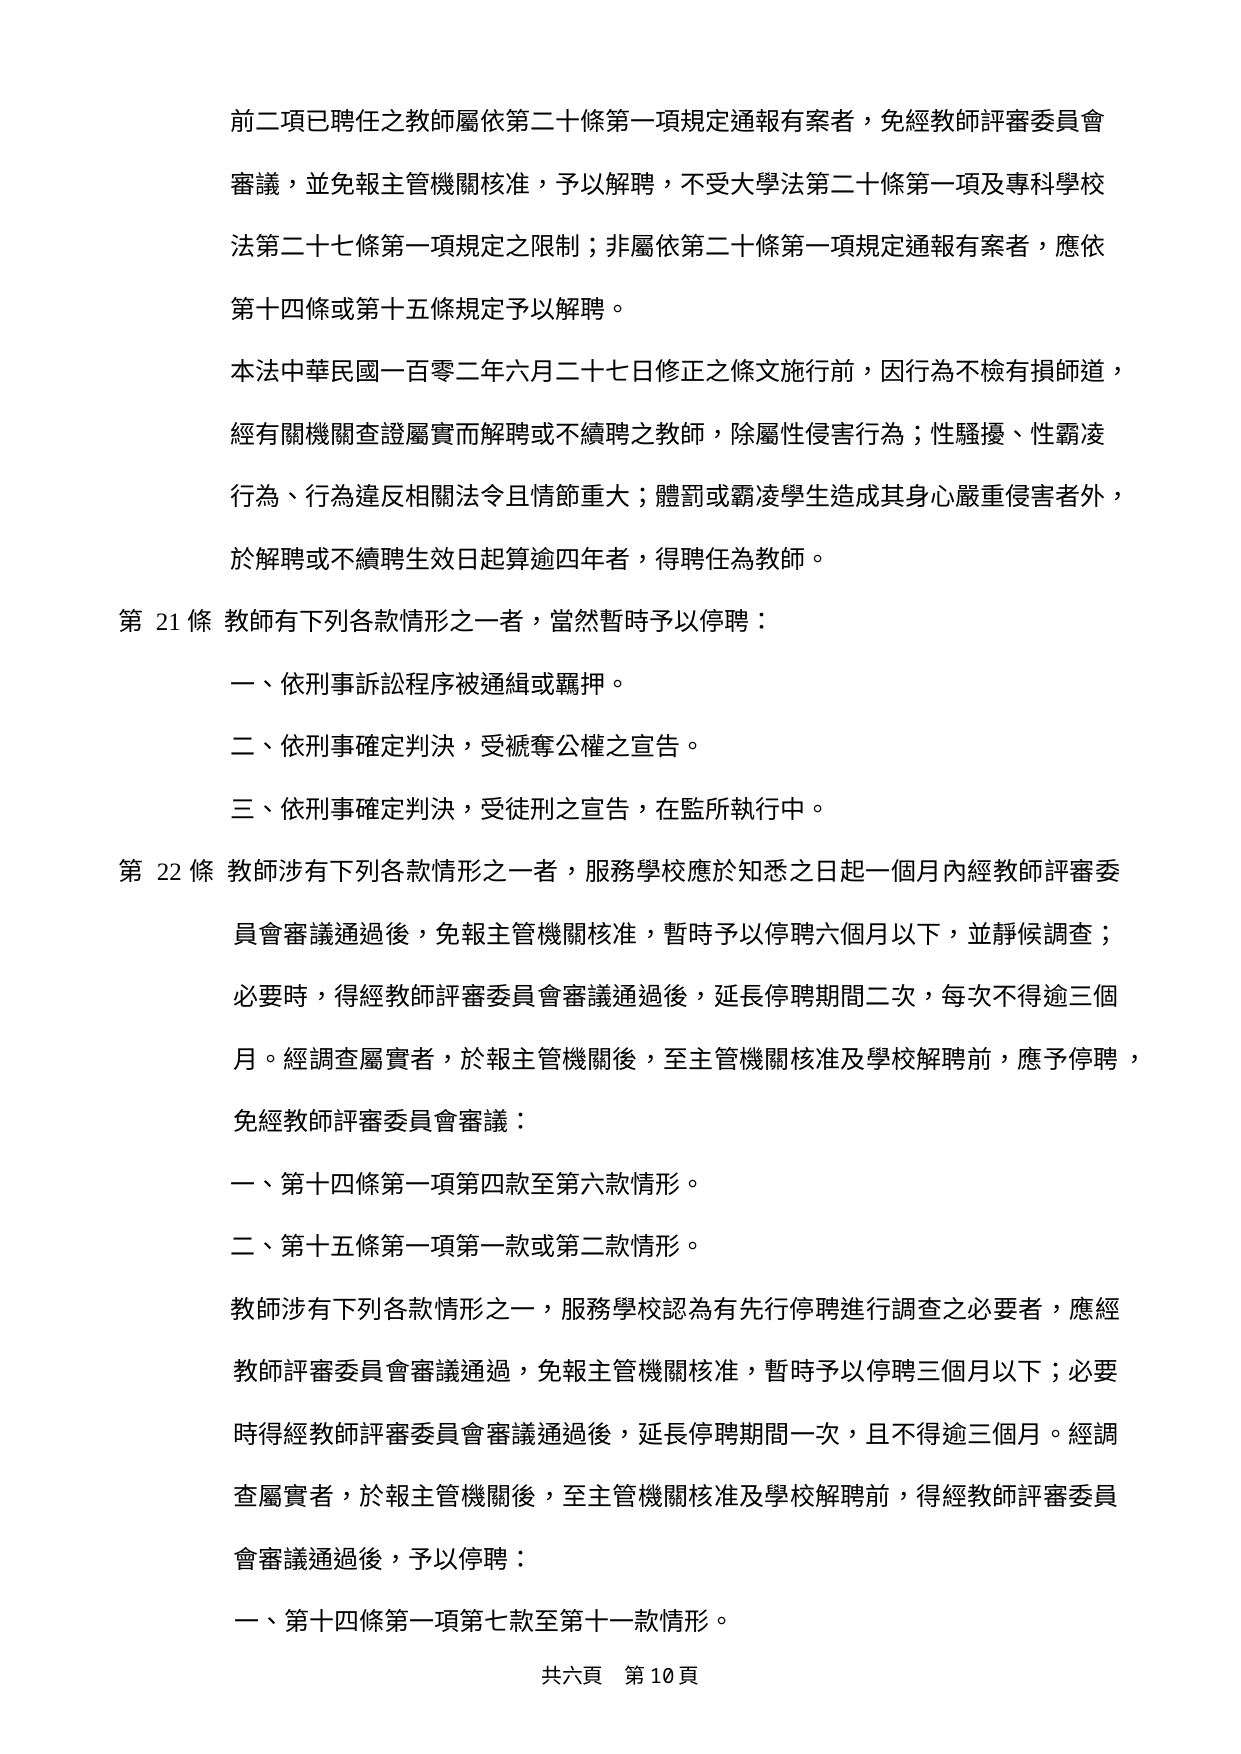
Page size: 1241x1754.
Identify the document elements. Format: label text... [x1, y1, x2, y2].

text 一、第十四條第一項第七款至第十一款情形。 [118, 1578, 1122, 1641]
text 第 22 條 教師涉有下列各款情形之一者，服務學校應於知悉之日起一個月內經教師評審委員會審議通過後，免報主管機關核准，暫時予以停聘六個月以下，並靜候調查；必要時，得經教師評審委員會審議通過後，延長停聘期間二次，每次不得逾三個月。經調查屬實者，於報主管機關後，至主管機關核准及學校解聘前，應予停聘，免經教師評審委員會審議： [118, 828, 1122, 1141]
text 二、第十五條第一項第一款或第二款情形。 [118, 1203, 1122, 1266]
text 本法中華民國一百零二年六月二十七日修正之條文施行前，因行為不檢有損師道，經有關機關查證屬實而解聘或不續聘之教師，除屬性侵害行為；性騷擾、性霸凌行為、行為違反相關法令且情節重大；體罰或霸凌學生造成其身心嚴重侵害者外，於解聘或不續聘生效日起算逾四年者，得聘任為教師。 [230, 328, 1122, 578]
text 前二項已聘任之教師屬依第二十條第一項規定通報有案者，免經教師評審委員會審議，並免報主管機關核准，予以解聘，不受大學法第二十條第一項及專科學校法第二十七條第一項規定之限制；非屬依第二十條第一項規定通報有案者，應依第十四條或第十五條規定予以解聘。 [230, 78, 1122, 328]
text 三、依刑事確定判決，受徒刑之宣告，在監所執行中。 [118, 766, 1122, 828]
text 二、依刑事確定判決，受褫奪公權之宣告。 [118, 703, 1122, 766]
text 第 21 條 教師有下列各款情形之一者，當然暫時予以停聘： [118, 578, 1122, 641]
text 一、依刑事訴訟程序被通緝或羈押。 [118, 641, 1122, 703]
text 教師涉有下列各款情形之一，服務學校認為有先行停聘進行調查之必要者，應經教師評審委員會審議通過，免報主管機關核准，暫時予以停聘三個月以下；必要時得經教師評審委員會審議通過後，延長停聘期間一次，且不得逾三個月。經調查屬實者，於報主管機關後，至主管機關核准及學校解聘前，得經教師評審委員會審議通過後，予以停聘： [231, 1266, 1122, 1578]
text 一、第十四條第一項第四款至第六款情形。 [118, 1141, 1122, 1203]
